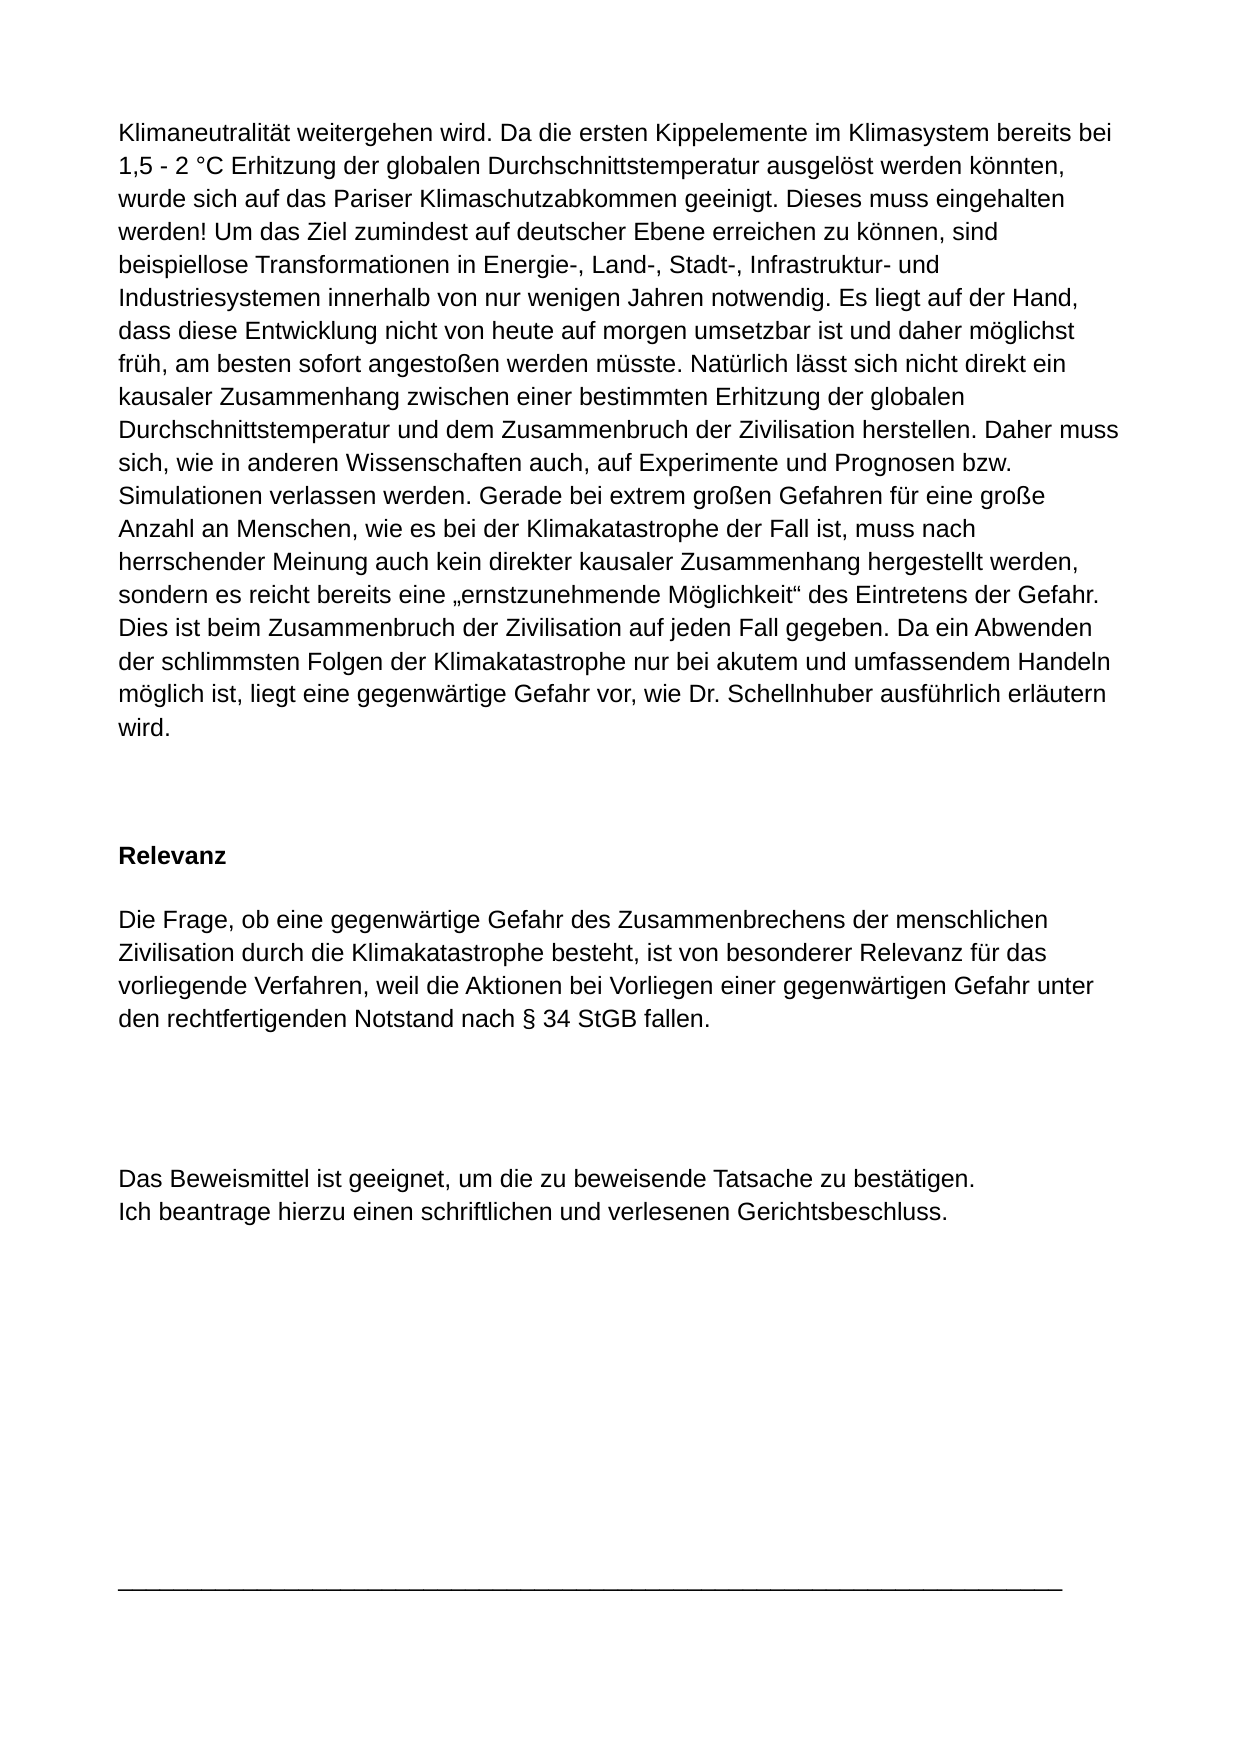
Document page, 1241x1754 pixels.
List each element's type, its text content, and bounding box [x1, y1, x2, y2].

text Das Beweismittel ist geeignet, um die zu beweisende Tatsache zu bestätigen. Ich beantrage hierzu einen schriftlichen und verlesenen Gerichtsbeschluss. [118, 1164, 1122, 1226]
text Klimaneutralität weitergehen wird. Da die ersten Kippelemente im Klimasystem bereits bei 1,5 - 2 °C Erhitzung der globalen Durchschnittstemperatur ausgelöst werden könnten, wurde sich auf das Pariser Klimaschutzabkommen geeinigt. Dieses muss eingehalten werden! Um das Ziel zumindest auf deutscher Ebene erreichen zu können, sind beispiellose Transformationen in Energie-, Land-, Stadt-, Infrastruktur- und Industriesystemen innerhalb von nur wenigen Jahren notwendig. Es liegt auf der Hand, dass diese Entwicklung nicht von heute auf morgen umsetzbar ist und daher möglichst früh, am besten sofort angestoßen werden müsste. Natürlich lässt sich nicht direkt ein kausaler Zusammenhang zwischen einer bestimmten Erhitzung der globalen Durchschnittstemperatur und dem Zusammenbruch der Zivilisation herstellen. Daher muss sich, wie in anderen Wissenschaften auch, auf Experimente und Prognosen bzw. Simulationen verlassen werden. Gerade bei extrem großen Gefahren für eine große Anzahl an Menschen, wie es bei der Klimakatastrophe der Fall ist, muss nach herrschender Meinung auch kein direkter kausaler Zusammenhang hergestellt werden, sondern es reicht bereits eine „ernstzunehmende Möglichkeit“ des Eintretens der Gefahr. Dies ist beim Zusammenbruch der Zivilisation auf jeden Fall gegeben. Da ein Abwenden der schlimmsten Folgen der Klimakatastrophe nur bei akutem und umfassendem Handeln möglich ist, liegt eine gegenwärtige Gefahr vor, wie Dr. Schellnhuber ausführlich erläutern wird. [118, 118, 1122, 741]
text Die Frage, ob eine gegenwärtige Gefahr des Zusammenbrechens der menschlichen Zivilisation durch die Klimakatastrophe besteht, ist von besonderer Relevanz für das vorliegende Verfahren, weil die Aktionen bei Vorliegen einer gegenwärtigen Gefahr unter den rechtfertigenden Notstand nach § 34 StGB fallen. [118, 905, 1122, 1033]
text Relevanz [118, 841, 1122, 870]
text ____________________________________________________________________ [118, 1563, 1122, 1591]
